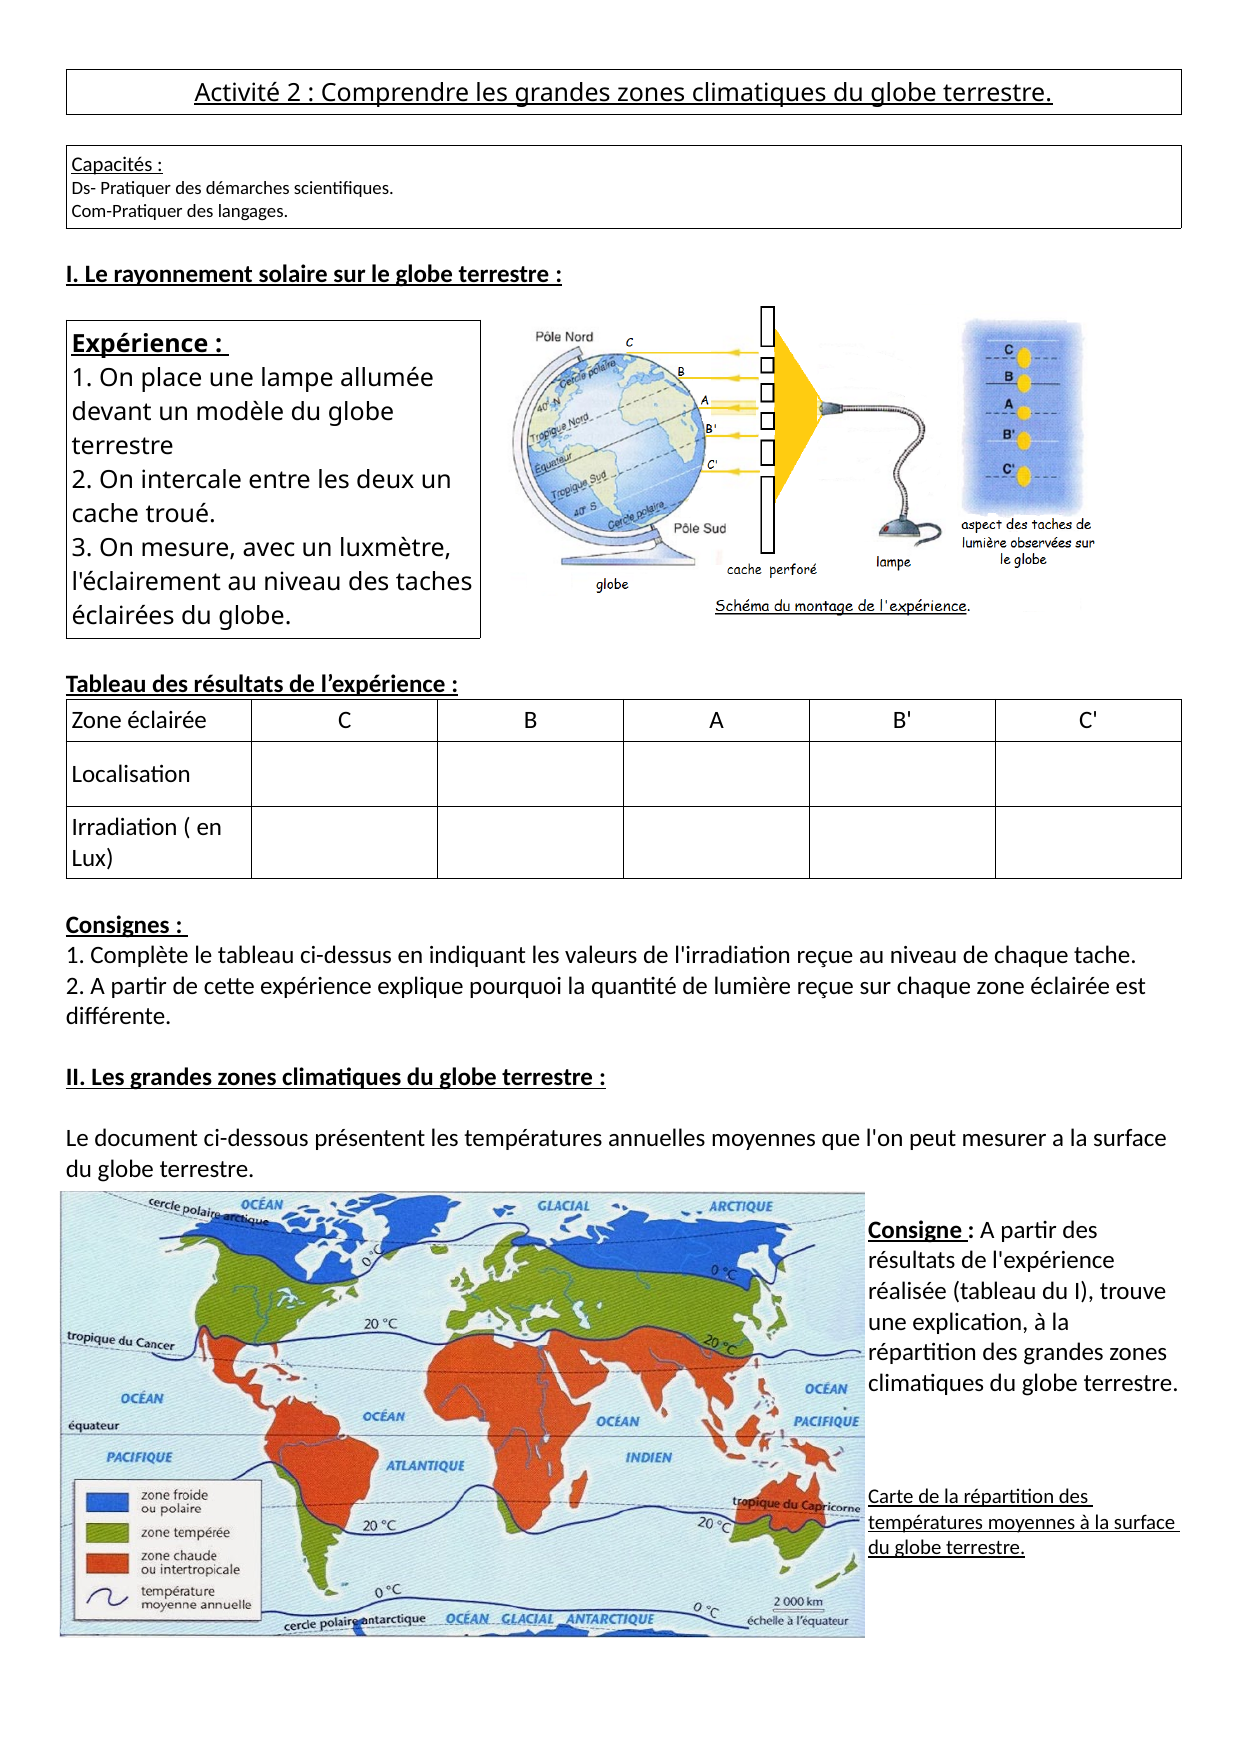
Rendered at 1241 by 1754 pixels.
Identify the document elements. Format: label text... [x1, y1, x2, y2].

text II. Les grandes zones climatiques du globe terrestre : [66, 1062, 1181, 1092]
table_cell Irradiation ( en Lux) [67, 807, 251, 878]
table_cell [252, 742, 437, 806]
text I. Le rayonnement solaire sur le globe terrestre : [66, 258, 1181, 289]
table_header B [438, 700, 623, 741]
text Carte de la répartition des températures moyennes à la surface du globe terrestre. [868, 1484, 1181, 1560]
table_cell [996, 807, 1181, 878]
table_header Activité 2 : Comprendre les grandes zones climatiques du globe terrestre. [67, 70, 1181, 114]
table_cell [252, 807, 437, 878]
text Consigne : A partir des résultats de l'expérience réalisée (tableau du I), trouve une explication, à la répartition des grandes zones climatiques du globe terrestre. [868, 1214, 1181, 1397]
table_header C [252, 700, 437, 741]
table_header C' [996, 700, 1181, 741]
table_cell [810, 807, 995, 878]
table_cell [624, 807, 809, 878]
text 2. A partir de cette expérience explique pourquoi la quantité de lumière reçue sur chaque zone éclairée est différente. [66, 970, 1181, 1031]
table_cell [810, 742, 995, 806]
table_header Capacités : Ds- Pratiquer des démarches scientifiques. Com-Pratiquer des langages. [67, 146, 1181, 228]
text Le document ci-dessous présentent les températures annuelles moyennes que l'on peut mesurer a la surface du globe terrestre. [66, 1123, 1181, 1184]
table_header B' [810, 700, 995, 741]
text Tableau des résultats de l’expérience : [66, 668, 1181, 699]
table_cell [624, 742, 809, 806]
table_header Expérience : 1. On place une lampe allumée devant un modèle du globe terrestre 2. On intercale entre les deux un cache troué. 3. On mesure, avec un luxmètre, l'éclairement au niveau des taches éclairées du globe. [67, 321, 480, 638]
text Consignes : [66, 909, 1181, 939]
table_cell [996, 742, 1181, 806]
picture [505, 292, 1104, 621]
table_cell [438, 742, 623, 806]
text 1. Complète le tableau ci-dessus en indiquant les valeurs de l'irradiation reçue au niveau de chaque tache. [66, 939, 1181, 970]
table_header A [624, 700, 809, 741]
picture [59, 1191, 868, 1638]
table_cell [438, 807, 623, 878]
table_header Zone éclairée [67, 700, 251, 741]
table_cell Localisation [67, 742, 251, 806]
